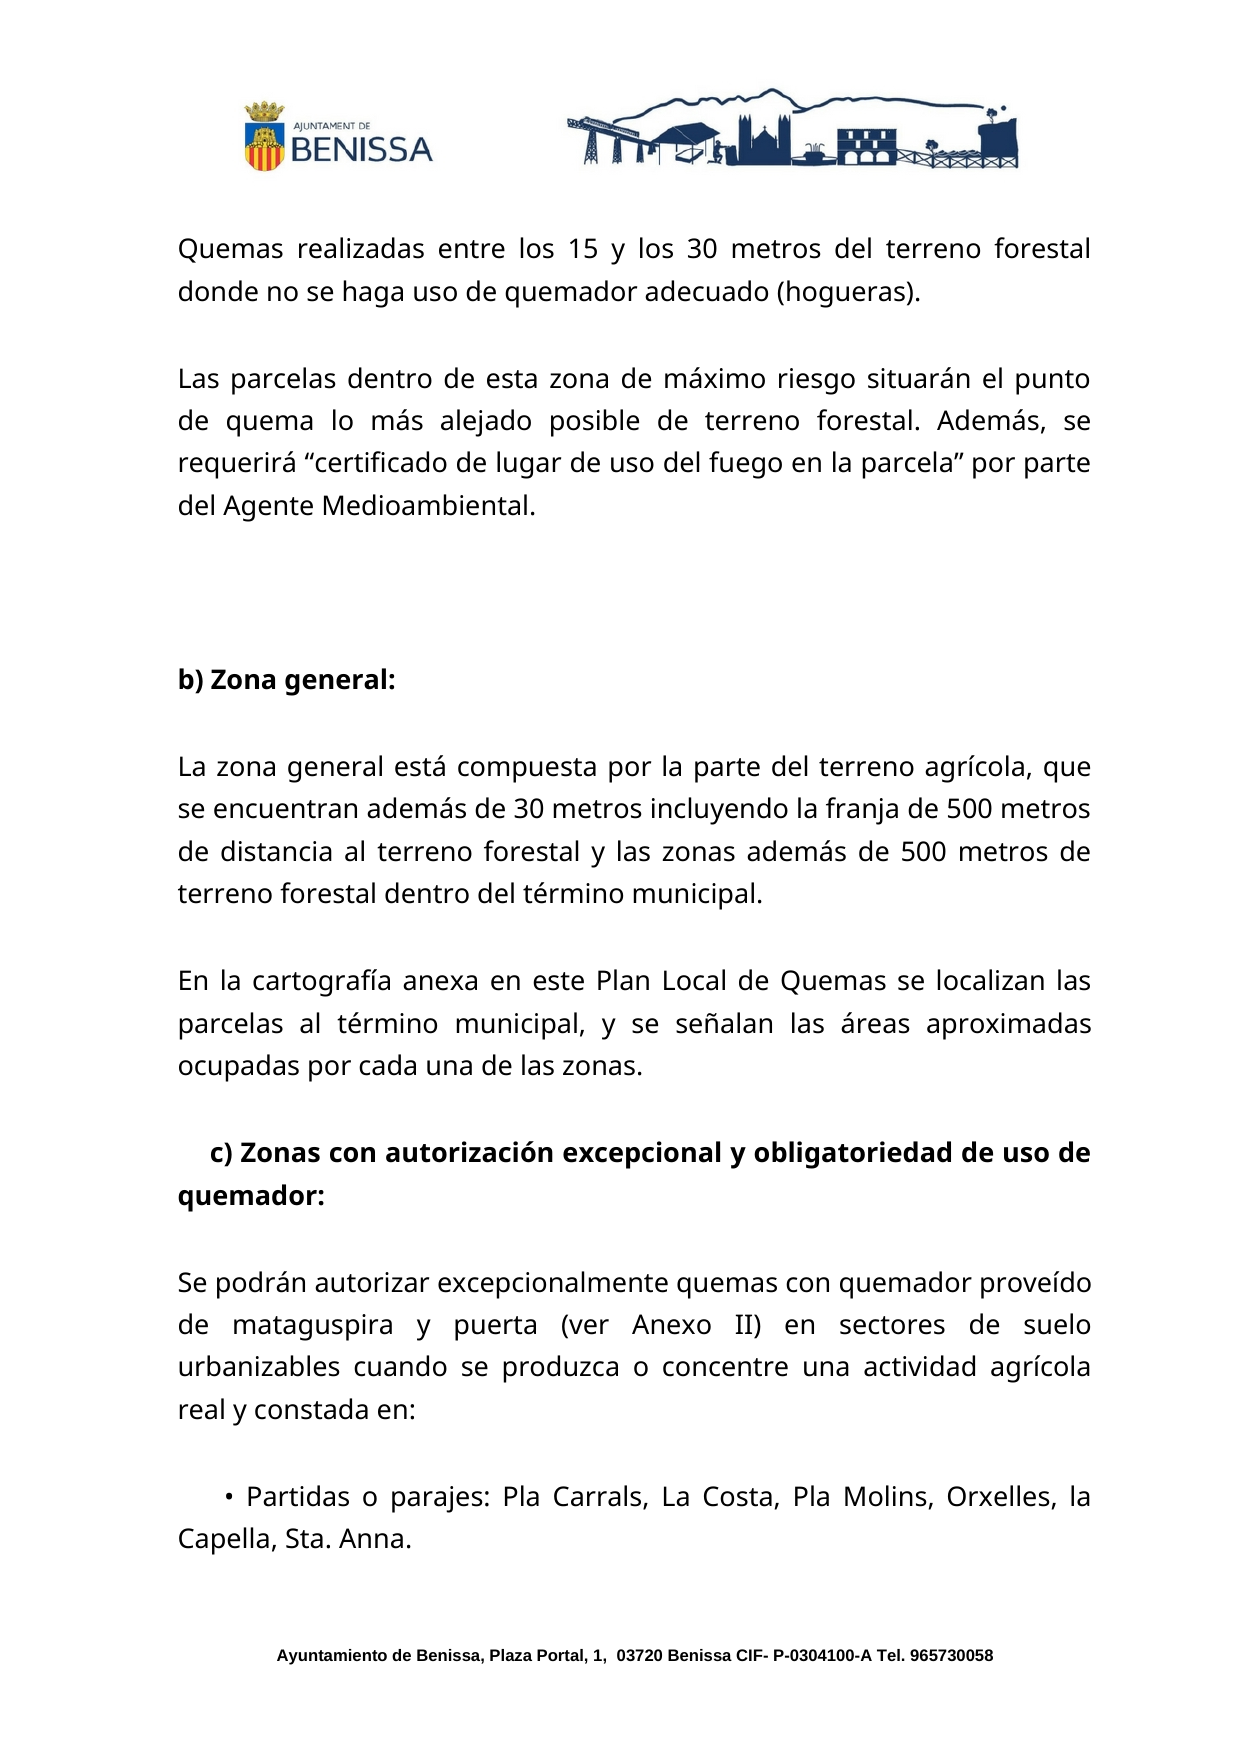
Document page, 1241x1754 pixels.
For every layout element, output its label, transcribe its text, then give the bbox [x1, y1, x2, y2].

text Quemas realizadas entre los 15 y los 30 metros del terreno forestal donde no se haga uso de quemador adecuado (hogueras). [177, 229, 1093, 309]
picture [177, 55, 1112, 192]
text Las parcelas dentro de esta zona de máximo riesgo situarán el punto de quema lo más alejado posible de terreno forestal. Además, se requerirá “certificado de lugar de uso del fuego en la parcela” por parte del Agente Medioambiental. [177, 359, 1093, 523]
text La zona general está compuesta por la parte del terreno agrícola, que se encuentran además de 30 metros incluyendo la franja de 500 metros de distancia al terreno forestal y las zonas además de 500 metros de terreno forestal dentro del término municipal. [177, 747, 1093, 912]
text c) Zonas con autorización excepcional y obligatoriedad de uso de quemador: [177, 1134, 1093, 1213]
text • Partidas o parajes: Pla Carrals, La Costa, Pla Molins, Orxelles, la Capella, Sta. Anna. [177, 1477, 1093, 1557]
text b) Zona general: [177, 660, 1093, 697]
text En la cartografía anexa en este Plan Local de Quemas se localizan las parcelas al término municipal, y se señalan las áreas aproximadas ocupadas por cada una de las zonas. [177, 962, 1093, 1083]
text Se podrán autorizar excepcionalmente quemas con quemador proveído de mataguspira y puerta (ver Anexo II) en sectores de suelo urbanizables cuando se produzca o concentre una actividad agrícola real y constada en: [177, 1263, 1093, 1427]
